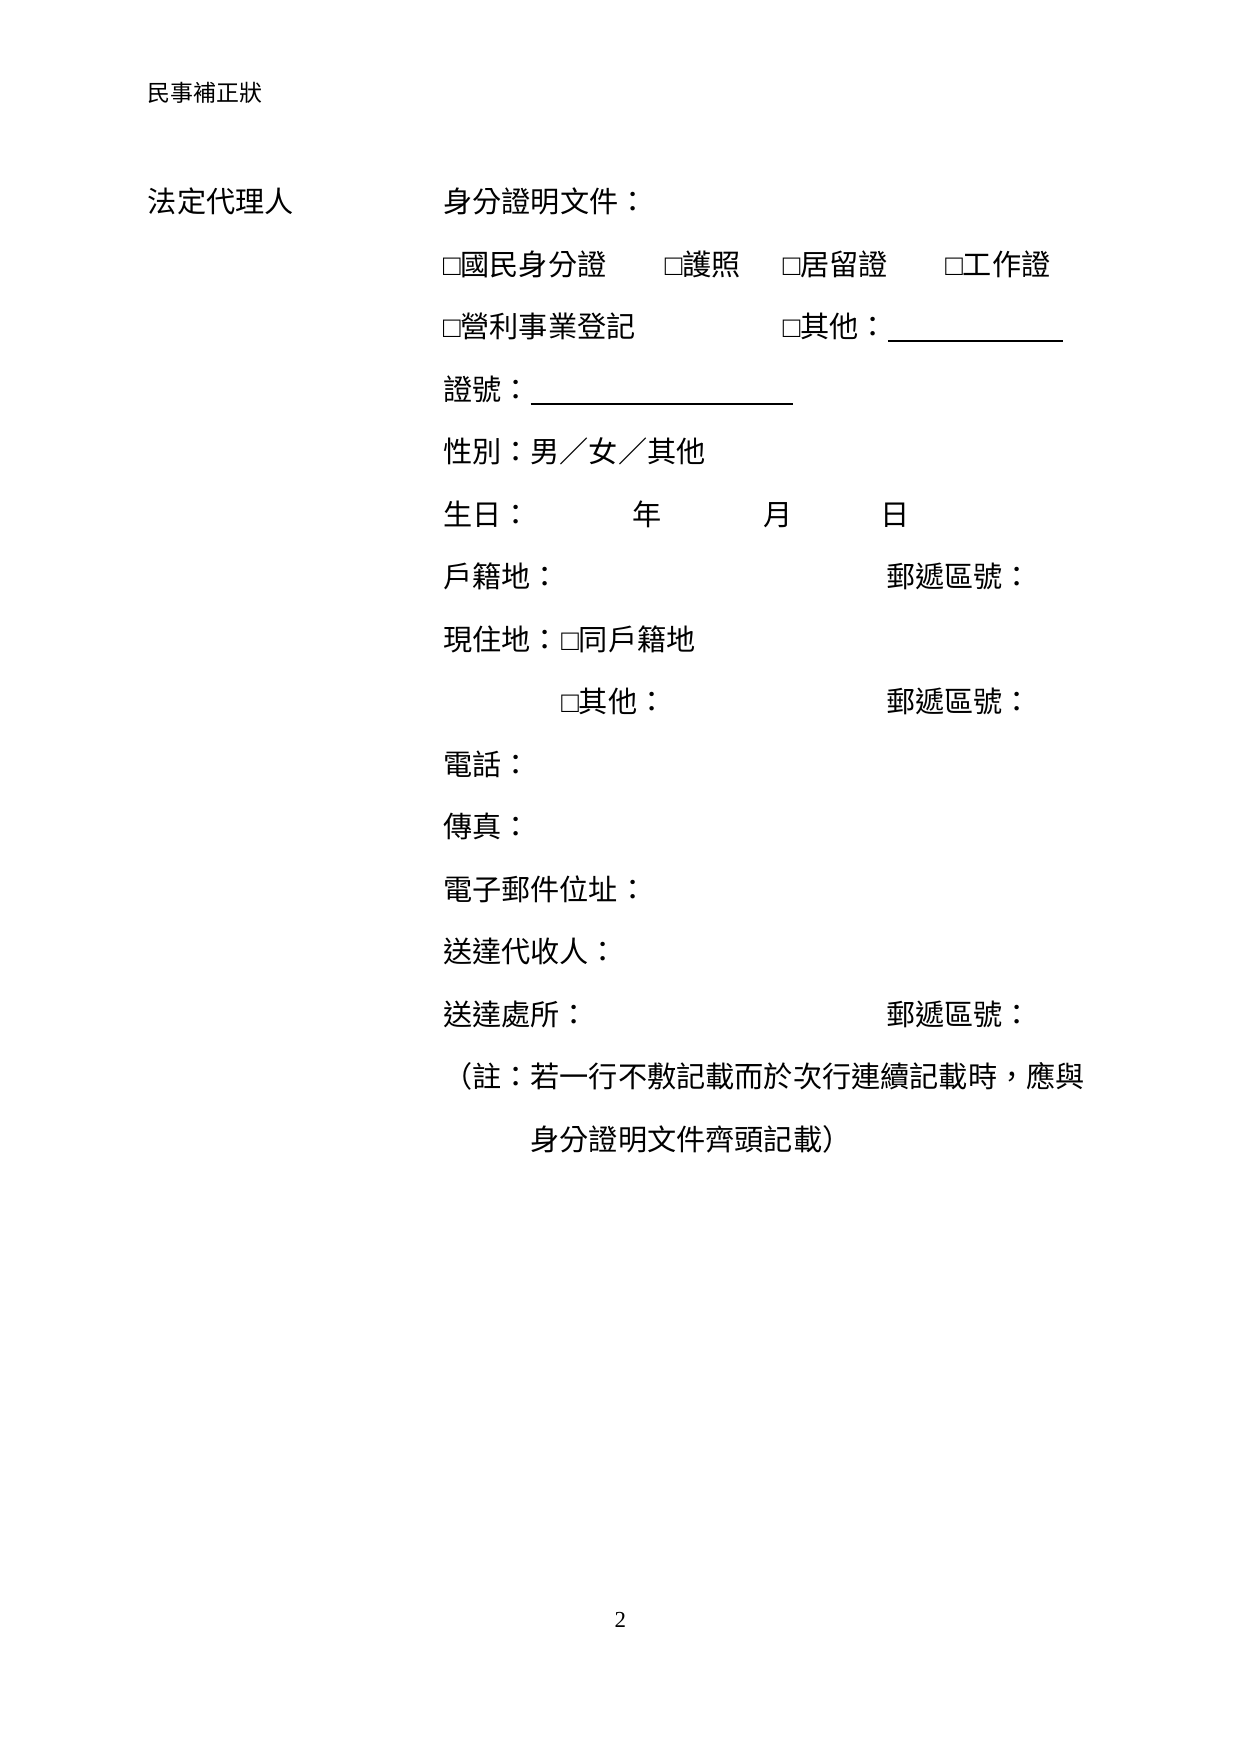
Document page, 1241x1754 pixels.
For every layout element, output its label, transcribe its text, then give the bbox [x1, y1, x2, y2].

text 電子郵件位址： [443, 846, 1092, 908]
text □國民身分證 □護照 □居留證 □工作證 [443, 221, 1092, 283]
text □其他： 郵遞區號： [443, 658, 1092, 721]
text 戶籍地： 郵遞區號： [443, 533, 1092, 596]
text 生日： 年 月 日 [443, 471, 1092, 533]
text 傳真： [443, 783, 1092, 846]
text 證號： [443, 346, 1092, 408]
text □營利事業登記 □其他： [443, 283, 1092, 346]
text 電話： [443, 721, 1092, 783]
text 法定代理人 身分證明文件： [148, 158, 1092, 221]
text 送達代收人： [443, 908, 1092, 971]
text 現住地： □同戶籍地 [443, 596, 1092, 658]
text 送達處所： 郵遞區號： [443, 971, 1092, 1033]
text （註：若一行不敷記載而於次行連續記載時，應與身分證明文件齊頭記載） [443, 1033, 1092, 1158]
text 性別：男∕女∕其他 [443, 408, 1092, 471]
